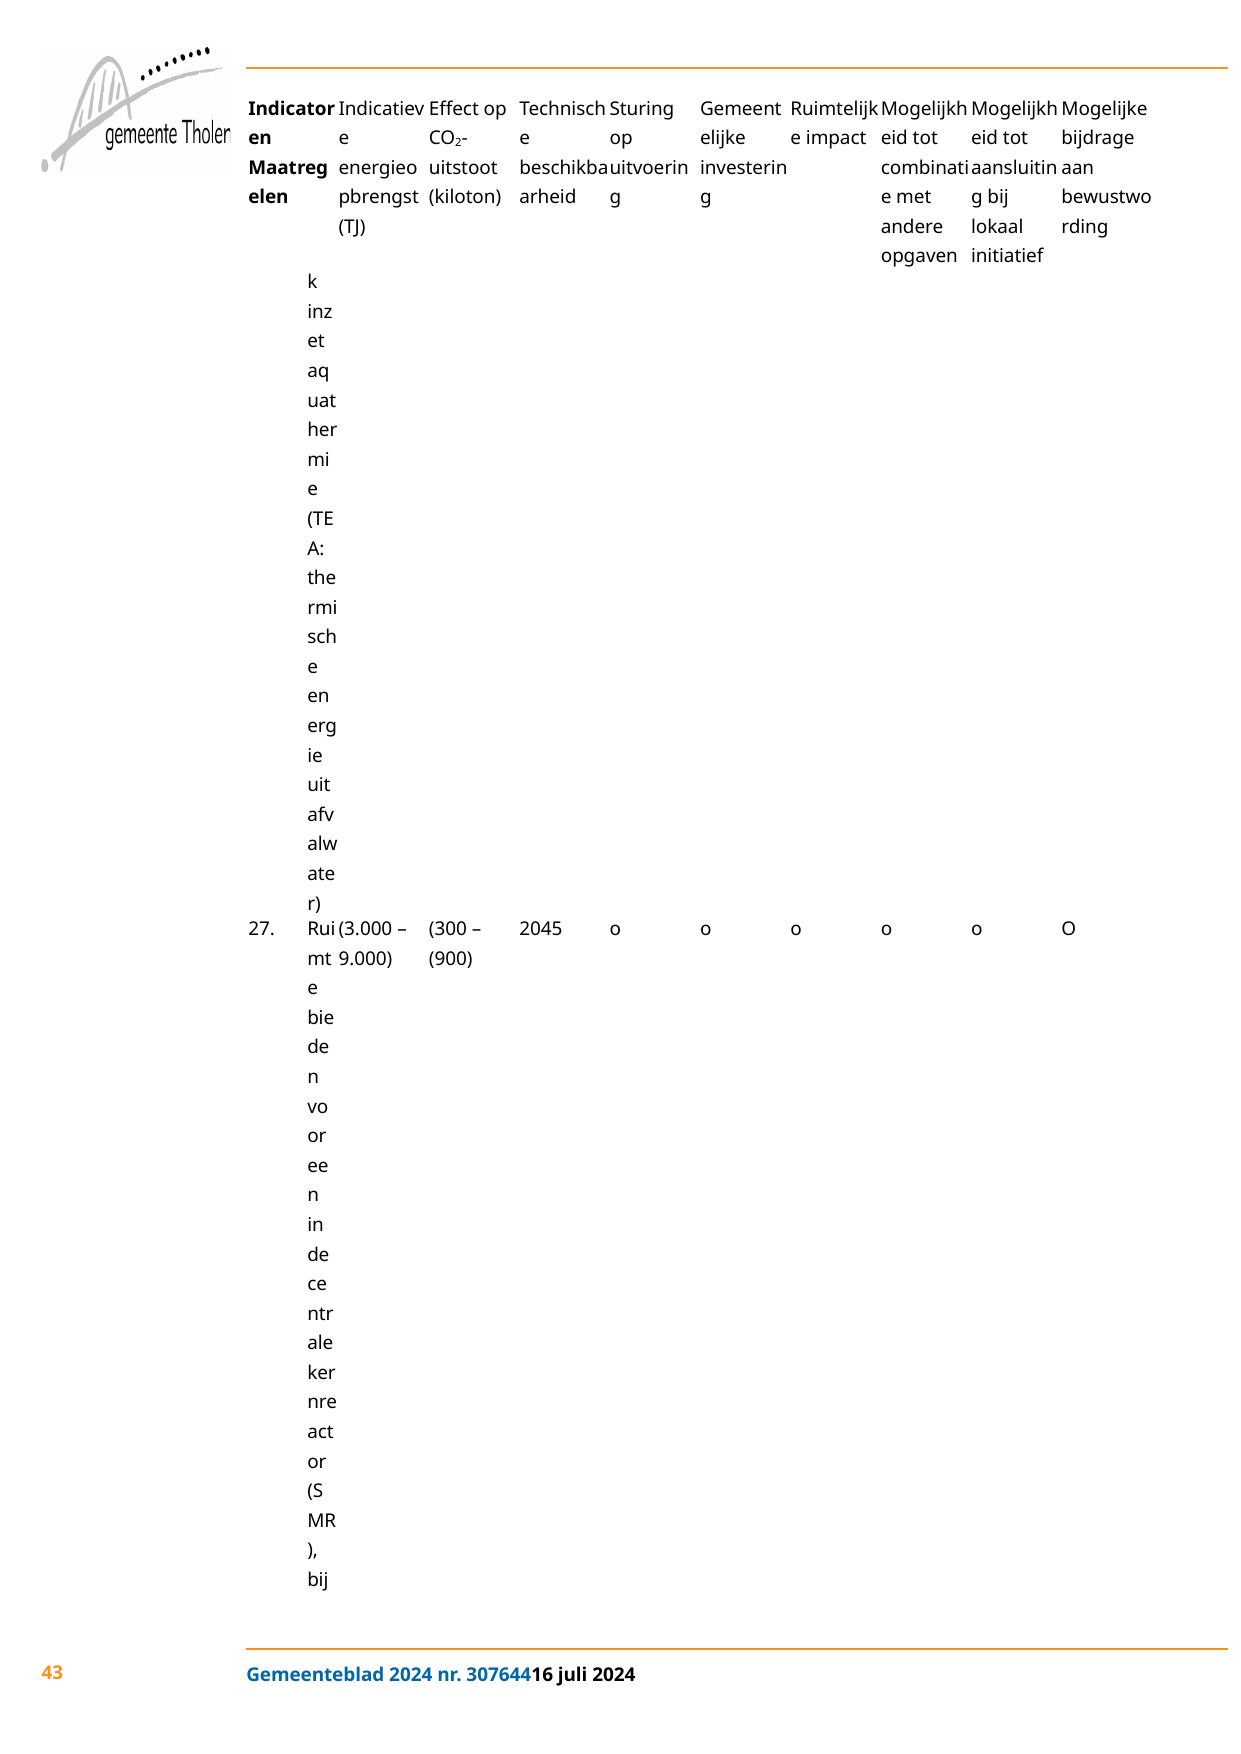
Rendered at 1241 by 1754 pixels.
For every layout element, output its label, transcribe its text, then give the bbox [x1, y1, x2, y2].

table_header Ruimtelijke impact [790, 95, 881, 268]
table_cell o [881, 915, 971, 1592]
table_cell [971, 269, 1061, 915]
table_header Mogelijkheid tot combinatie met andere opgaven [881, 95, 971, 268]
table_cell [519, 269, 609, 915]
table_cell o [609, 915, 700, 1592]
table_cell [790, 269, 881, 915]
table_header Sturing op uitvoering [609, 95, 700, 268]
table_header Technische beschikbaarheid [519, 95, 609, 268]
table_cell o [700, 915, 790, 1592]
table_header Effect op CO2-uitstoot (kiloton) [429, 95, 519, 268]
table_cell 2045 [519, 915, 609, 1592]
table_header Gemeentelijke investering [700, 95, 790, 268]
table_cell O [1061, 915, 1152, 1592]
table_cell Onderzoek inzet aquathermie (TEA: thermische energie uit afvalwater) [248, 269, 338, 915]
table_cell [1061, 269, 1152, 915]
table_cell (3.000 – 9.000) [338, 915, 429, 1592]
table_cell (300 – (900) [429, 915, 519, 1592]
table_cell o [971, 915, 1061, 1592]
picture [41, 47, 231, 172]
table_header Indicatieve energieopbrengst (TJ) [338, 95, 429, 268]
table_cell [429, 269, 519, 915]
table_cell [338, 269, 429, 915]
table_cell [609, 269, 700, 915]
table_header Mogelijkheid tot aansluiting bij lokaal initiatief [971, 95, 1061, 268]
table_cell Ruimte bieden voor een in decentrale kernreactor (SMR), bij [248, 915, 338, 1592]
table_header Indicatoren Maatregelen [248, 95, 338, 268]
table_cell [700, 269, 790, 915]
table_cell [881, 269, 971, 915]
table_cell o [790, 915, 881, 1592]
table_header Mogelijke bijdrage aan bewustwording [1061, 95, 1152, 268]
